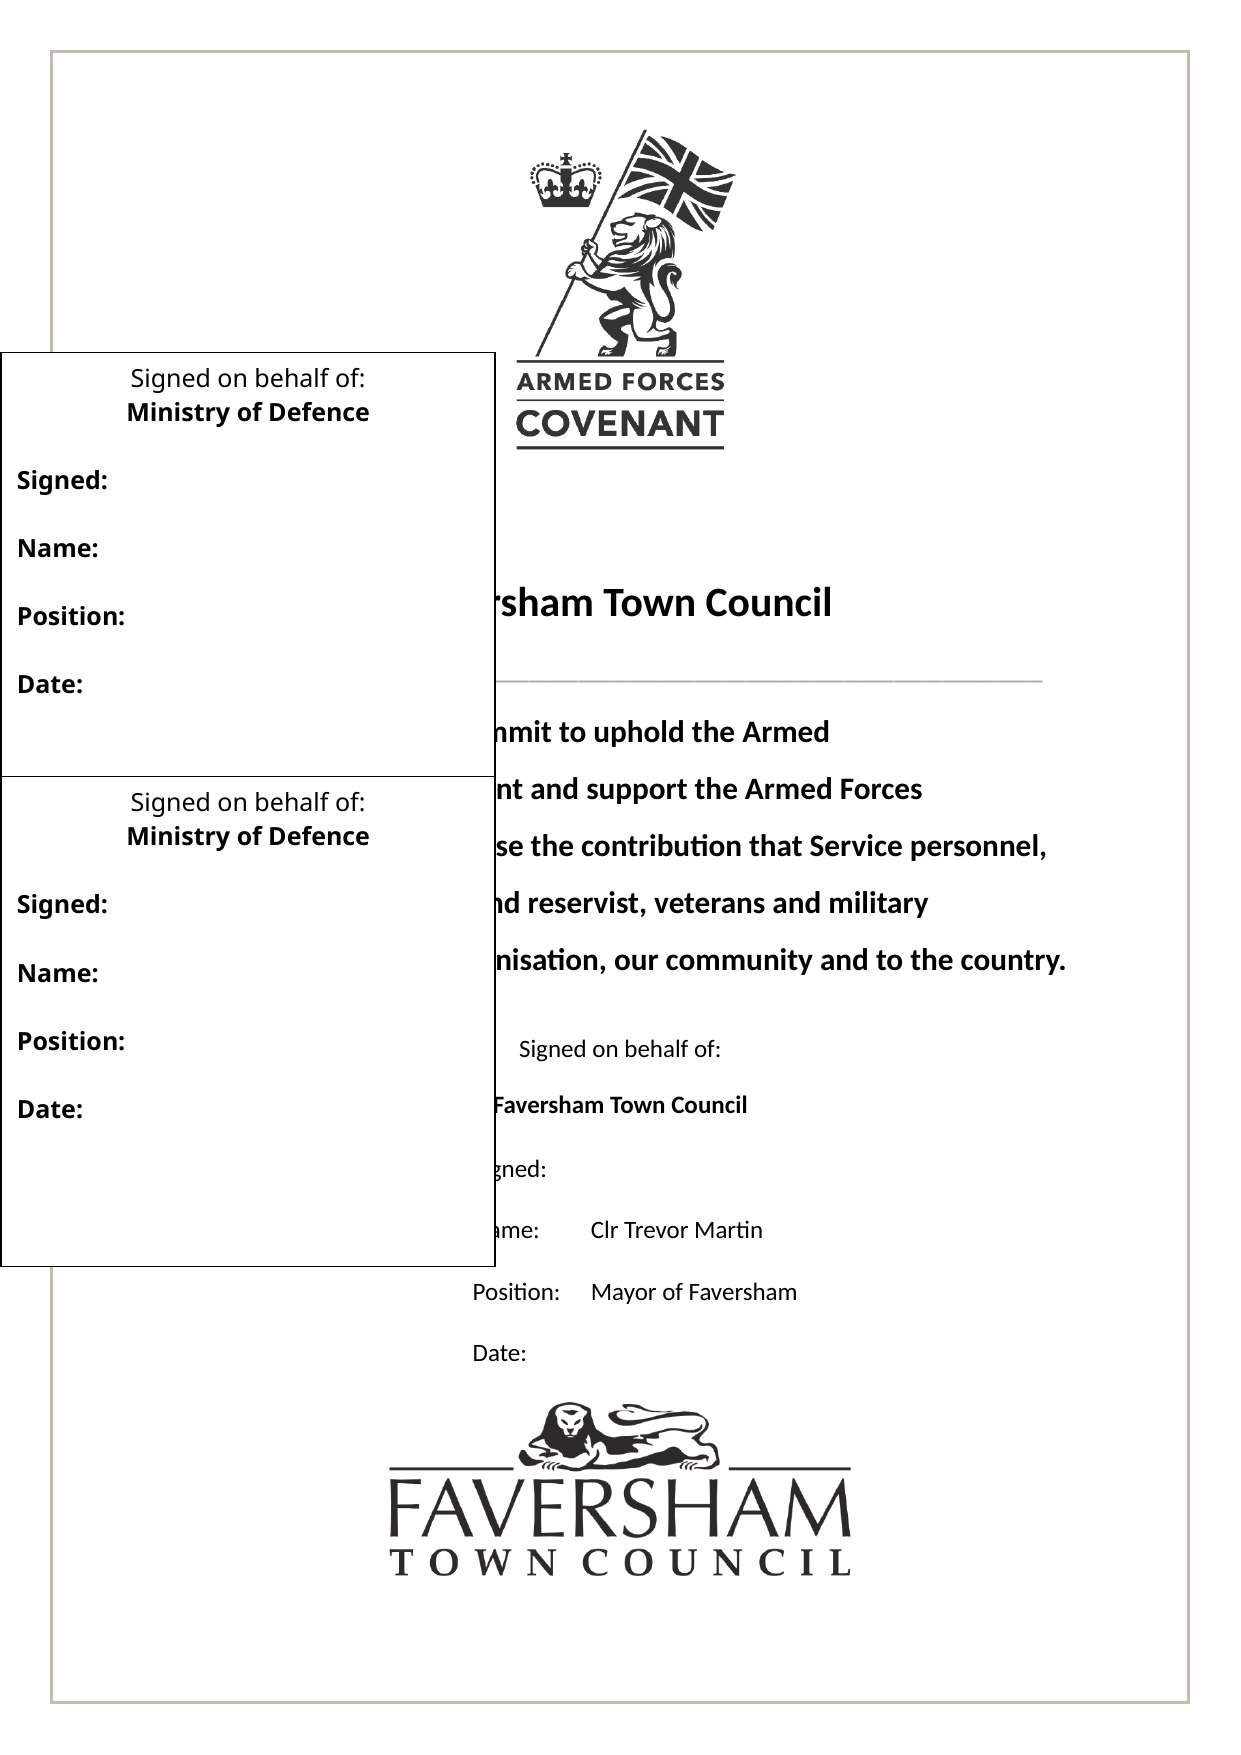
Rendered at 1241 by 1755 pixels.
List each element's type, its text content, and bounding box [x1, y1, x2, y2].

text Date: [17, 667, 479, 701]
text We commit to uphold the Armed [496, 712, 1122, 750]
text both regular and reservist, veterans and military [496, 883, 1122, 921]
text Signed on behalf of: [496, 1033, 1122, 1064]
text Date: [472, 1337, 1122, 1367]
text Position: [17, 1023, 479, 1057]
text Signed: [17, 463, 479, 497]
text Name: Clr Trevor Martin [472, 1214, 1122, 1276]
text families make to our organisation, our community and to the country. [496, 940, 1122, 978]
text Signed: [496, 1153, 1122, 1184]
subtitle Faversham Town Council [496, 576, 1122, 627]
text Signed on behalf of: [17, 361, 479, 395]
text Forces Covenant and support the Armed Forces [496, 769, 1122, 807]
text Forces Covenant and support the Armed Forces [2, 777, 494, 1266]
text Community. We recognise the contribution that Service personnel, [496, 826, 1122, 864]
subtitle Faversham Town Council [496, 1089, 1122, 1119]
text Date: [17, 1091, 479, 1126]
text Position: [17, 599, 479, 633]
text Ministry of Defence [17, 819, 479, 853]
text ___________________________________________________ [496, 646, 1122, 687]
text Name: [17, 955, 479, 989]
text Name: [17, 531, 479, 565]
text Signed: [17, 887, 479, 921]
text Position: Mayor of Faversham [472, 1276, 1122, 1337]
text Ministry of Defence [17, 395, 479, 429]
text Signed on behalf of: [17, 785, 479, 819]
